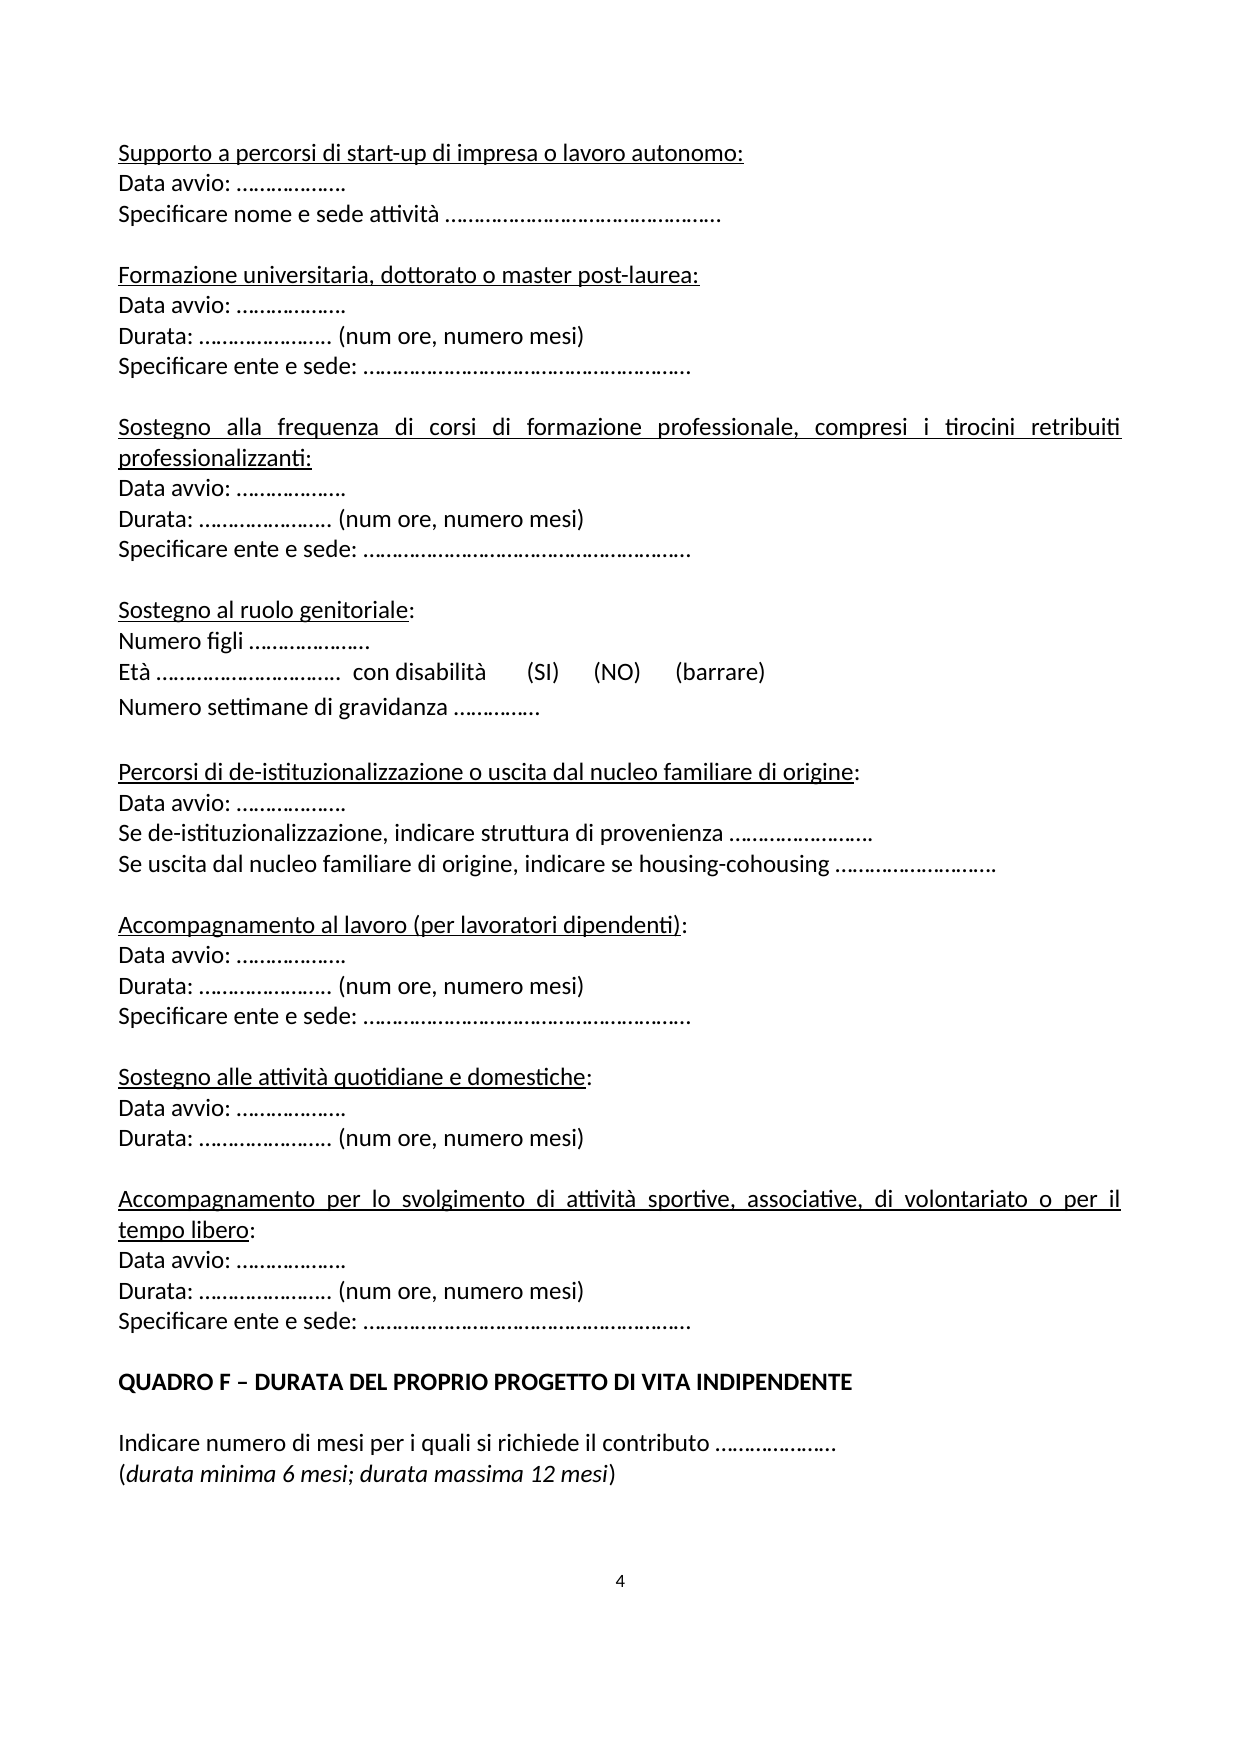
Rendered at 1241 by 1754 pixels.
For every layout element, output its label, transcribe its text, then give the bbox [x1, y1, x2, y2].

text Data avvio: ………………. [118, 1092, 1122, 1122]
text Percorsi di de-istituzionalizzazione o uscita dal nucleo familiare di origine: [118, 756, 1122, 787]
text Data avvio: ………………. [118, 1244, 1122, 1275]
text Data avvio: ………………. [118, 289, 1122, 320]
text Indicare numero di mesi per i quali si richiede il contributo ………………… [118, 1428, 1122, 1458]
text Durata: ………………….. (num ore, numero mesi) [118, 503, 1122, 533]
text Specificare nome e sede attività ………………………………………… [118, 198, 1122, 228]
text Specificare ente e sede: ………………………………………………… [118, 1306, 1122, 1336]
text Se uscita dal nucleo familiare di origine, indicare se housing-cohousing ………………………. [118, 848, 1122, 878]
text professionalizzanti: [118, 439, 1122, 472]
text Durata: ………………….. (num ore, numero mesi) [118, 1275, 1122, 1306]
text Data avvio: ………………. [118, 167, 1122, 198]
text (durata minima 6 mesi; durata massima 12 mesi) [118, 1458, 1122, 1489]
text Supporto a percorsi di start-up di impresa o lavoro autonomo: [118, 137, 1122, 167]
text QUADRO F – DURATA DEL PROPRIO PROGETTO DI VITA INDIPENDENTE [118, 1367, 1122, 1397]
text Specificare ente e sede: ………………………………………………… [118, 1000, 1122, 1031]
text Data avvio: ………………. [118, 787, 1122, 817]
text Se de-istituzionalizzazione, indicare struttura di provenienza ……………………. [118, 817, 1122, 848]
text Sostegno alle attività quotidiane e domestiche: [118, 1061, 1122, 1092]
text Specificare ente e sede: ………………………………………………… [118, 350, 1122, 381]
text Accompagnamento al lavoro (per lavoratori dipendenti): [118, 909, 1122, 939]
text Specificare ente e sede: ………………………………………………… [118, 533, 1122, 564]
text Formazione universitaria, dottorato o master post-laurea: [118, 259, 1122, 289]
text Durata: ………………….. (num ore, numero mesi) [118, 1122, 1122, 1153]
text Durata: ………………….. (num ore, numero mesi) [118, 970, 1122, 1000]
text Sostegno al ruolo genitoriale: [118, 594, 1122, 625]
text Sostegno alla frequenza di corsi di formazione professionale, compresi i tirocini retribuiti [118, 411, 1122, 438]
text Data avvio: ………………. [118, 472, 1122, 503]
text Numero figli ………………… [118, 625, 1122, 656]
text Data avvio: ………………. [118, 939, 1122, 970]
text Durata: ………………….. (num ore, numero mesi) [118, 320, 1122, 350]
text Accompagnamento per lo svolgimento di attività sportive, associative, di volontariato o per il tempo libero: [118, 1183, 1122, 1244]
text Numero settimane di gravidanza …………… [118, 691, 1122, 721]
text Età ………………………….. con disabilità (SI) (NO) (barrare) [118, 656, 1122, 686]
